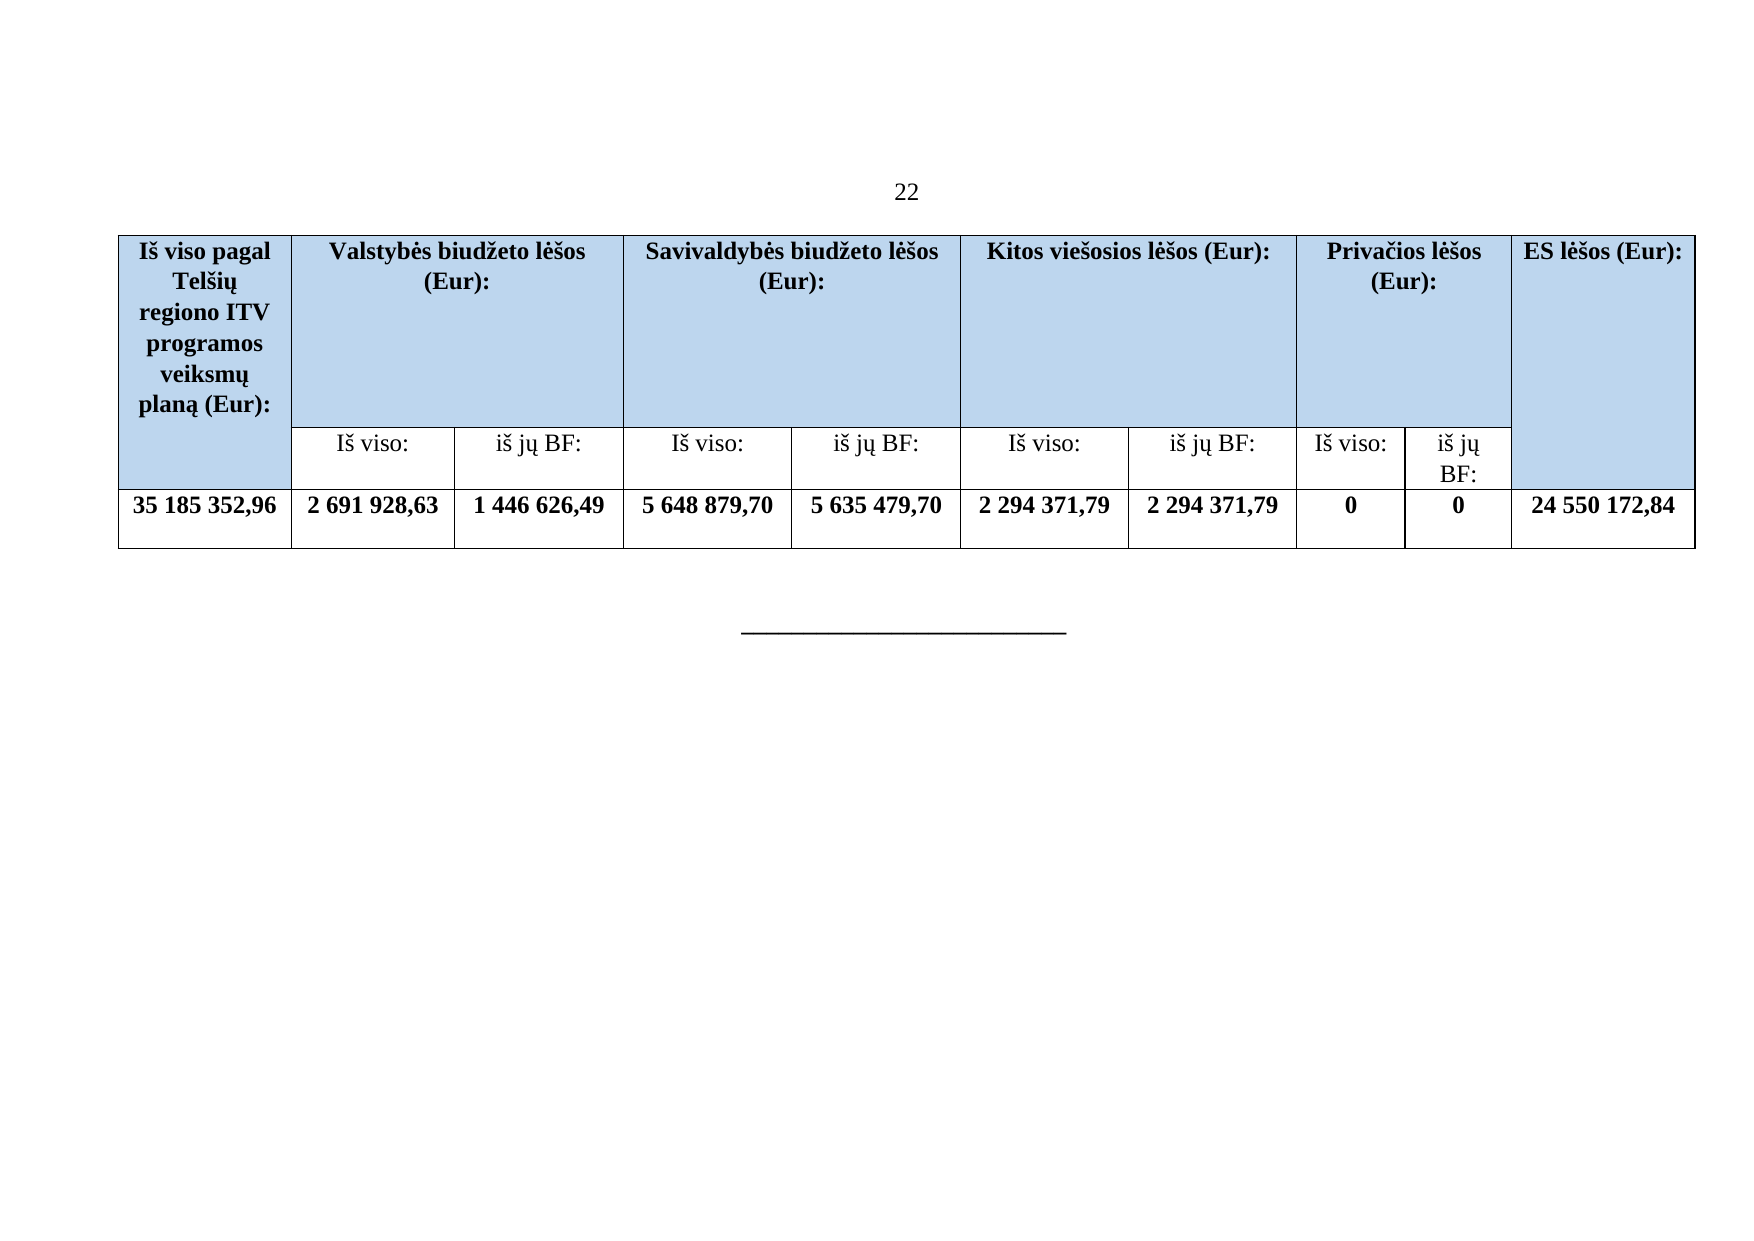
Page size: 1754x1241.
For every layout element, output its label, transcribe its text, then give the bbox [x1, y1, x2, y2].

table_cell Iš viso: [624, 428, 791, 489]
text __________________________ [118, 608, 1695, 637]
table_cell Iš viso: [961, 428, 1128, 489]
table_cell 2 294 371,79 [1129, 490, 1296, 548]
table_header Savivaldybės biudžeto lėšos (Eur): [624, 236, 960, 427]
table_header ES lėšos (Eur): [1512, 236, 1694, 489]
table_cell 0 [1297, 490, 1404, 548]
table_header Privačios lėšos (Eur): [1297, 236, 1511, 427]
table_cell 2 691 928,63 [292, 490, 454, 548]
table_header Valstybės biudžeto lėšos (Eur): [292, 236, 623, 427]
table_cell 35 185 352,96 [119, 490, 291, 548]
table_header Kitos viešosios lėšos (Eur): [961, 236, 1296, 427]
table_cell 5 635 479,70 [792, 490, 960, 548]
table_header Iš viso pagal Telšių regiono ITV programos veiksmų planą (Eur): [119, 236, 291, 489]
table_cell iš jų BF: [455, 428, 623, 489]
table_cell Iš viso: [1297, 428, 1404, 489]
table_cell 2 294 371,79 [961, 490, 1128, 548]
table_cell iš jų BF: [1406, 428, 1511, 489]
table_cell iš jų BF: [792, 428, 960, 489]
table_cell iš jų BF: [1129, 428, 1296, 489]
table_cell 1 446 626,49 [455, 490, 623, 548]
table_cell Iš viso: [292, 428, 454, 489]
table_cell 24 550 172,84 [1512, 490, 1694, 548]
table_cell 5 648 879,70 [624, 490, 791, 548]
table_cell 0 [1406, 490, 1511, 548]
